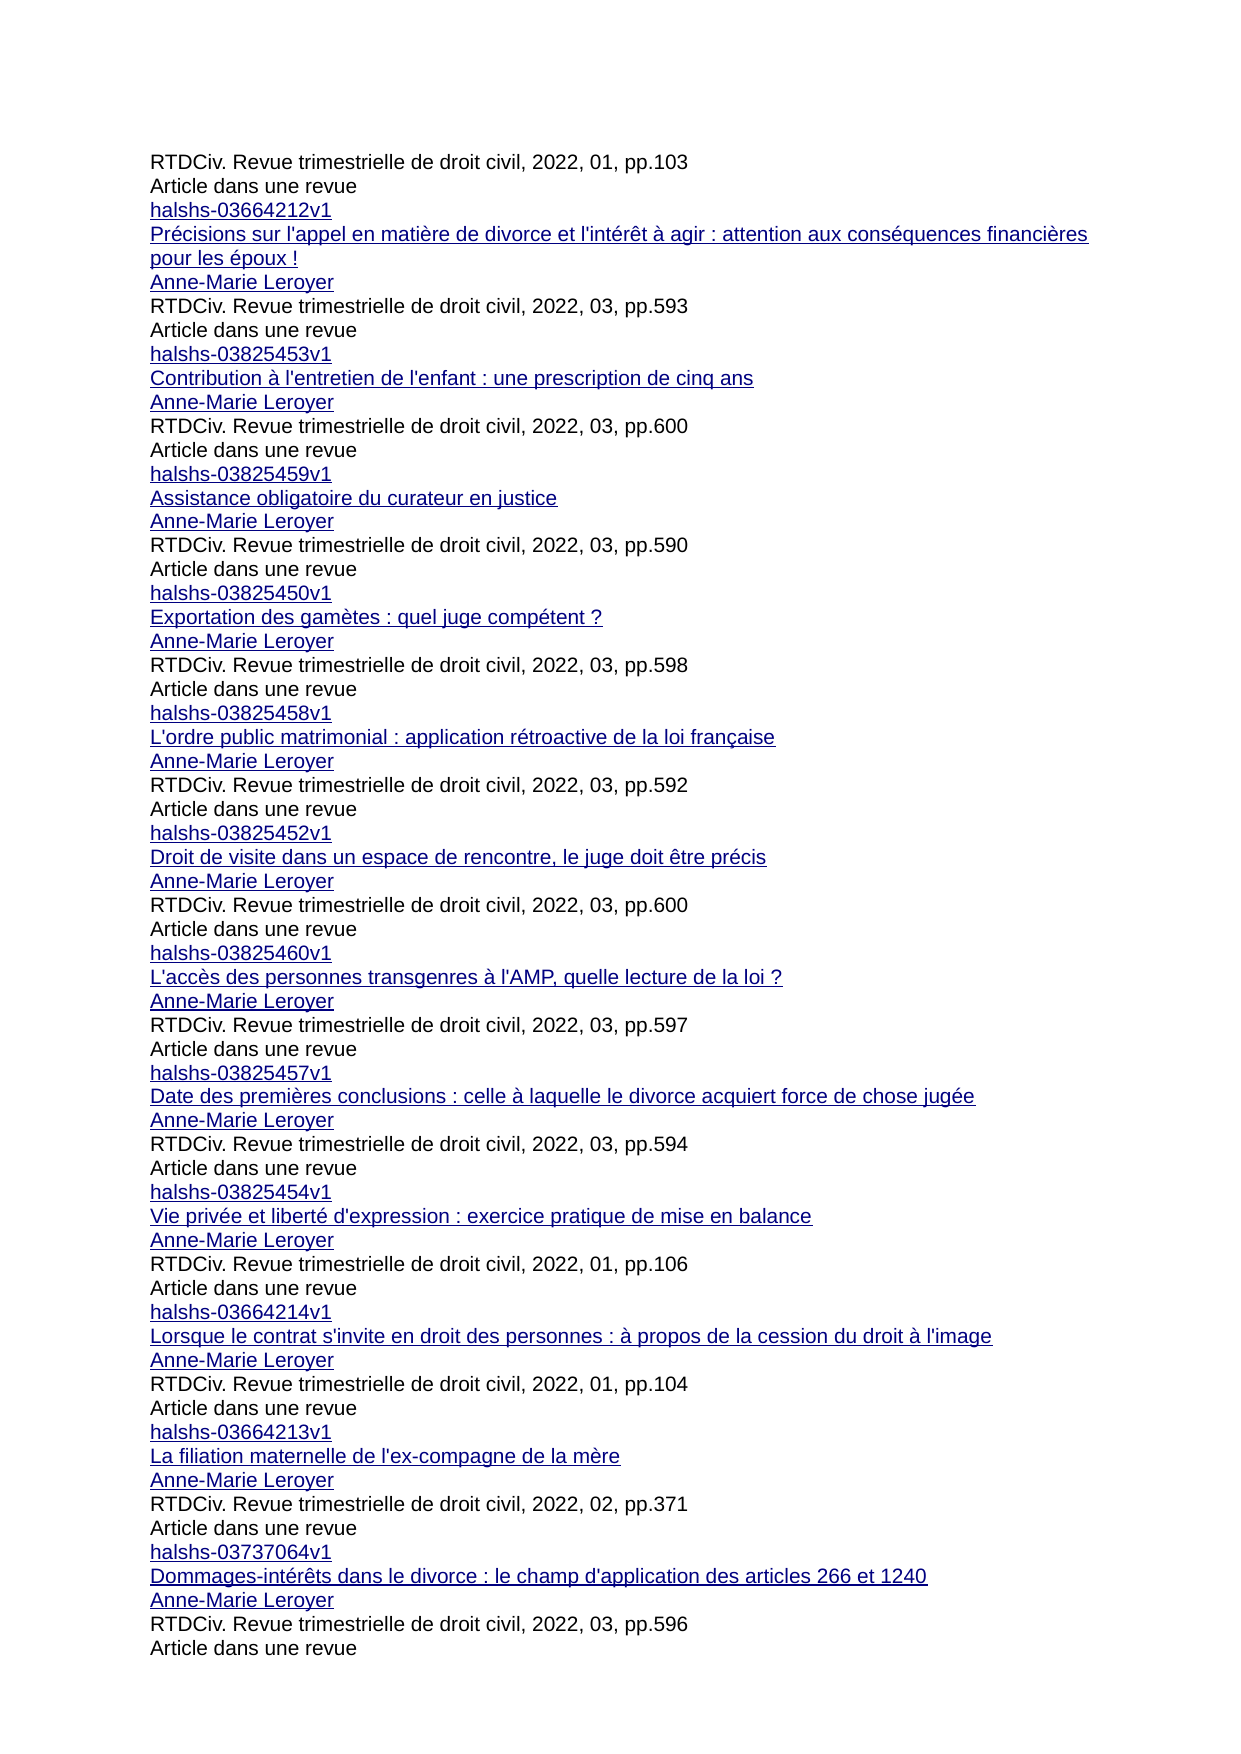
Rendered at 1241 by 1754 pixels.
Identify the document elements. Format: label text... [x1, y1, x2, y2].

table_cell Vie privée et liberté d'expression : exercice pratique de mise en balance Anne-Marie Leroyer RTDCiv. Revue trimestrielle de droit civil, 2022, 01, pp.106 Article dans une revue halshs-03664214v1 [150, 1204, 1090, 1324]
table_cell Lorsque le contrat s'invite en droit des personnes : à propos de la cession du droit à l'image Anne-Marie Leroyer RTDCiv. Revue trimestrielle de droit civil, 2022, 01, pp.104 Article dans une revue halshs-03664213v1 [150, 1324, 1090, 1444]
table_cell Précisions sur l'appel en matière de divorce et l'intérêt à agir : attention aux conséquences financières pour les époux ! Anne-Marie Leroyer RTDCiv. Revue trimestrielle de droit civil, 2022, 03, pp.593 Article dans une revue halshs-03825453v1 [150, 222, 1090, 366]
table_cell Contribution à l'entretien de l'enfant : une prescription de cinq ans Anne-Marie Leroyer RTDCiv. Revue trimestrielle de droit civil, 2022, 03, pp.600 Article dans une revue halshs-03825459v1 [150, 366, 1090, 485]
table_cell Date des premières conclusions : celle à laquelle le divorce acquiert force de chose jugée Anne-Marie Leroyer RTDCiv. Revue trimestrielle de droit civil, 2022, 03, pp.594 Article dans une revue halshs-03825454v1 [150, 1084, 1090, 1204]
table_cell La filiation maternelle de l'ex-compagne de la mère Anne-Marie Leroyer RTDCiv. Revue trimestrielle de droit civil, 2022, 02, pp.371 Article dans une revue halshs-03737064v1 [150, 1444, 1090, 1563]
table_cell RTDCiv. Revue trimestrielle de droit civil, 2022, 01, pp.103 Article dans une revue halshs-03664212v1 [150, 150, 1090, 222]
table_cell L'accès des personnes transgenres à l'AMP, quelle lecture de la loi ? Anne-Marie Leroyer RTDCiv. Revue trimestrielle de droit civil, 2022, 03, pp.597 Article dans une revue halshs-03825457v1 [150, 965, 1090, 1084]
table_cell Assistance obligatoire du curateur en justice Anne-Marie Leroyer RTDCiv. Revue trimestrielle de droit civil, 2022, 03, pp.590 Article dans une revue halshs-03825450v1 [150, 485, 1090, 605]
table_cell Dommages-intérêts dans le divorce : le champ d'application des articles 266 et 1240 Anne-Marie Leroyer RTDCiv. Revue trimestrielle de droit civil, 2022, 03, pp.596 Article dans une revue [150, 1564, 1090, 1659]
table_cell Droit de visite dans un espace de rencontre, le juge doit être précis Anne-Marie Leroyer RTDCiv. Revue trimestrielle de droit civil, 2022, 03, pp.600 Article dans une revue halshs-03825460v1 [150, 845, 1090, 964]
table_cell Exportation des gamètes : quel juge compétent ? Anne-Marie Leroyer RTDCiv. Revue trimestrielle de droit civil, 2022, 03, pp.598 Article dans une revue halshs-03825458v1 [150, 605, 1090, 725]
table_cell L'ordre public matrimonial : application rétroactive de la loi française Anne-Marie Leroyer RTDCiv. Revue trimestrielle de droit civil, 2022, 03, pp.592 Article dans une revue halshs-03825452v1 [150, 725, 1090, 845]
